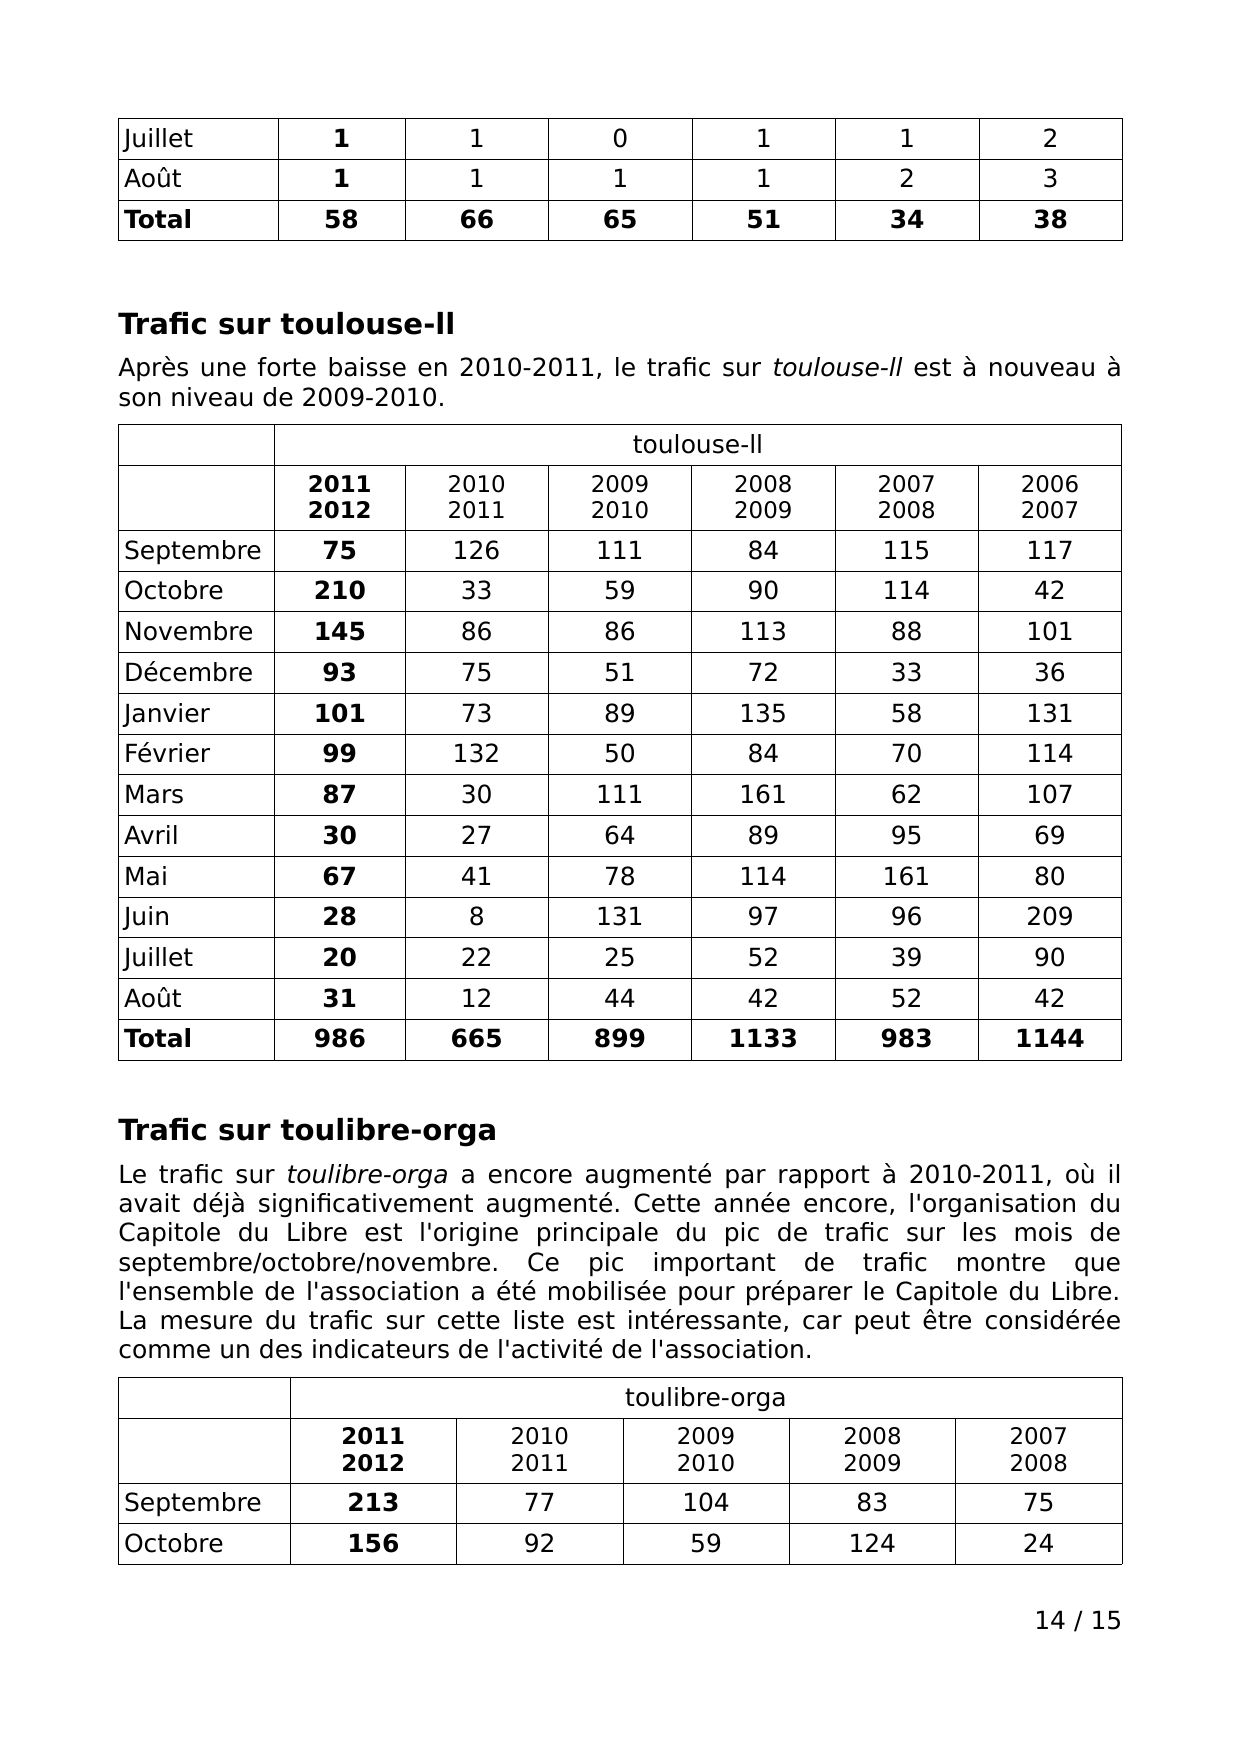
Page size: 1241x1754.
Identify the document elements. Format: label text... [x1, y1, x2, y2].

table_cell 80 [979, 857, 1121, 897]
table_cell 1 [279, 119, 405, 159]
table_cell 59 [549, 572, 691, 611]
table_cell 665 [406, 1020, 548, 1059]
table_cell 2008 2009 [692, 466, 835, 530]
table_cell 131 [979, 694, 1121, 734]
table_cell Mai [119, 857, 274, 897]
table_header [119, 425, 274, 465]
subtitle Trafic sur toulibre-orga [118, 1114, 1122, 1148]
table_cell 41 [406, 857, 548, 897]
table_cell 28 [275, 898, 405, 937]
table_cell 30 [406, 775, 548, 815]
table_cell 87 [275, 775, 405, 815]
table_cell 25 [549, 938, 691, 978]
table_cell Total [119, 1020, 274, 1059]
table_cell 2 [836, 160, 979, 199]
table_cell Août [119, 979, 274, 1019]
table_cell 33 [406, 572, 548, 611]
table_cell 156 [291, 1524, 456, 1564]
table_cell 99 [275, 735, 405, 774]
text Le trafic sur toulibre-orga a encore augmenté par rapport à 2010-2011, où il avait déjà significativement augmenté. Cette année encore, l'organisation du Capitole du Libre est l'origine principale du pic de trafic sur les mois de septembre/octobre/novembre. Ce pic important de trafic montre que l'ensemble de l'association a été mobilisée pour préparer le Capitole du Libre. La mesure du trafic sur cette liste est intéressante, car peut être considérée comme un des indicateurs de l'activité de l'association. [118, 1160, 1122, 1364]
table_cell 2009 2010 [549, 466, 691, 530]
table_cell 124 [790, 1524, 955, 1564]
table_cell 90 [979, 938, 1121, 978]
table_cell 22 [406, 938, 548, 978]
table_cell 101 [275, 694, 405, 734]
table_header toulibre-orga [291, 1378, 1122, 1418]
table_cell 51 [693, 201, 835, 240]
table_cell 67 [275, 857, 405, 897]
table_cell 83 [790, 1484, 955, 1523]
table_cell Total [119, 201, 278, 240]
table_cell 20 [275, 938, 405, 978]
table_cell 89 [692, 816, 835, 856]
table_cell 2010 2011 [457, 1419, 623, 1482]
table_cell 1 [693, 119, 835, 159]
table_cell 2011 2012 [291, 1419, 456, 1482]
table_cell 52 [692, 938, 835, 978]
table_cell Septembre [119, 1484, 290, 1523]
table_cell 107 [979, 775, 1121, 815]
table_cell 65 [549, 201, 692, 240]
table_cell Octobre [119, 572, 274, 611]
table_cell 115 [836, 531, 978, 571]
table_cell 97 [692, 898, 835, 937]
table_cell 27 [406, 816, 548, 856]
table_cell 213 [291, 1484, 456, 1523]
table_cell 104 [624, 1484, 789, 1523]
table_cell 66 [406, 201, 548, 240]
table_cell Juillet [119, 938, 274, 978]
table_cell 31 [275, 979, 405, 1019]
table_cell 113 [692, 612, 835, 652]
table_cell Janvier [119, 694, 274, 734]
table_cell [119, 1419, 290, 1482]
table_cell 111 [549, 531, 691, 571]
table_cell 78 [549, 857, 691, 897]
table_cell 38 [980, 201, 1122, 240]
table_cell 2010 2011 [406, 466, 548, 530]
table_cell 983 [836, 1020, 978, 1059]
table_cell 96 [836, 898, 978, 937]
table_cell 161 [836, 857, 978, 897]
table_cell 75 [406, 653, 548, 693]
table_cell 2009 2010 [624, 1419, 789, 1482]
table_cell 145 [275, 612, 405, 652]
table_cell 51 [549, 653, 691, 693]
table_cell 135 [692, 694, 835, 734]
table_cell 101 [979, 612, 1121, 652]
table_cell 62 [836, 775, 978, 815]
table_cell Juillet [119, 119, 278, 159]
table_cell 132 [406, 735, 548, 774]
table_cell Novembre [119, 612, 274, 652]
table_cell 93 [275, 653, 405, 693]
table_cell 8 [406, 898, 548, 937]
table_cell 2007 2008 [956, 1419, 1122, 1482]
table_cell 1144 [979, 1020, 1121, 1059]
table_cell 161 [692, 775, 835, 815]
table_cell 92 [457, 1524, 623, 1564]
table_cell 1 [279, 160, 405, 199]
table_cell 2007 2008 [836, 466, 978, 530]
table_cell 90 [692, 572, 835, 611]
table_cell Février [119, 735, 274, 774]
table_cell 77 [457, 1484, 623, 1523]
text Après une forte baisse en 2010-2011, le trafic sur toulouse-ll est à nouveau à son niveau de 2009-2010. [118, 353, 1122, 412]
table_cell 52 [836, 979, 978, 1019]
table_cell 75 [956, 1484, 1122, 1523]
table_cell 59 [624, 1524, 789, 1564]
table_cell 42 [979, 979, 1121, 1019]
table_cell Avril [119, 816, 274, 856]
table_cell 210 [275, 572, 405, 611]
table_cell 2008 2009 [790, 1419, 955, 1482]
table_cell 1 [406, 160, 548, 199]
table_cell 986 [275, 1020, 405, 1059]
table_cell 86 [549, 612, 691, 652]
table_cell 2006 2007 [979, 466, 1121, 530]
table_cell 72 [692, 653, 835, 693]
table_cell 44 [549, 979, 691, 1019]
table_cell 70 [836, 735, 978, 774]
table_cell 117 [979, 531, 1121, 571]
table_cell 84 [692, 531, 835, 571]
table_cell 30 [275, 816, 405, 856]
table_cell 114 [836, 572, 978, 611]
table_cell 50 [549, 735, 691, 774]
table_cell 36 [979, 653, 1121, 693]
table_cell Juin [119, 898, 274, 937]
table_cell 73 [406, 694, 548, 734]
table_cell 33 [836, 653, 978, 693]
table_cell 89 [549, 694, 691, 734]
table_cell 114 [692, 857, 835, 897]
table_cell 69 [979, 816, 1121, 856]
table_header toulouse-ll [275, 425, 1121, 465]
table_cell 84 [692, 735, 835, 774]
table_cell 86 [406, 612, 548, 652]
table_cell 0 [549, 119, 692, 159]
table_cell 34 [836, 201, 979, 240]
table_cell 42 [979, 572, 1121, 611]
table_cell 2011 2012 [275, 466, 405, 530]
table_cell 126 [406, 531, 548, 571]
table_cell 209 [979, 898, 1121, 937]
table_cell 1 [693, 160, 835, 199]
subtitle Trafic sur toulouse-ll [118, 307, 1122, 341]
table_cell 131 [549, 898, 691, 937]
table_cell 39 [836, 938, 978, 978]
table_cell 1 [549, 160, 692, 199]
table_cell 3 [980, 160, 1122, 199]
table_cell 95 [836, 816, 978, 856]
table_cell 88 [836, 612, 978, 652]
table_cell 1 [406, 119, 548, 159]
table_cell 2 [980, 119, 1122, 159]
table_cell Mars [119, 775, 274, 815]
table_cell Août [119, 160, 278, 199]
table_cell 12 [406, 979, 548, 1019]
table_cell 114 [979, 735, 1121, 774]
table_cell 899 [549, 1020, 691, 1059]
table_cell Octobre [119, 1524, 290, 1564]
table_cell Septembre [119, 531, 274, 571]
table_cell [119, 466, 274, 530]
table_cell 1 [836, 119, 979, 159]
table_cell 58 [836, 694, 978, 734]
table_cell Décembre [119, 653, 274, 693]
table_cell 42 [692, 979, 835, 1019]
table_cell 58 [279, 201, 405, 240]
table_cell 64 [549, 816, 691, 856]
table_header [119, 1378, 290, 1418]
table_cell 75 [275, 531, 405, 571]
table_cell 1133 [692, 1020, 835, 1059]
table_cell 111 [549, 775, 691, 815]
table_cell 24 [956, 1524, 1122, 1564]
